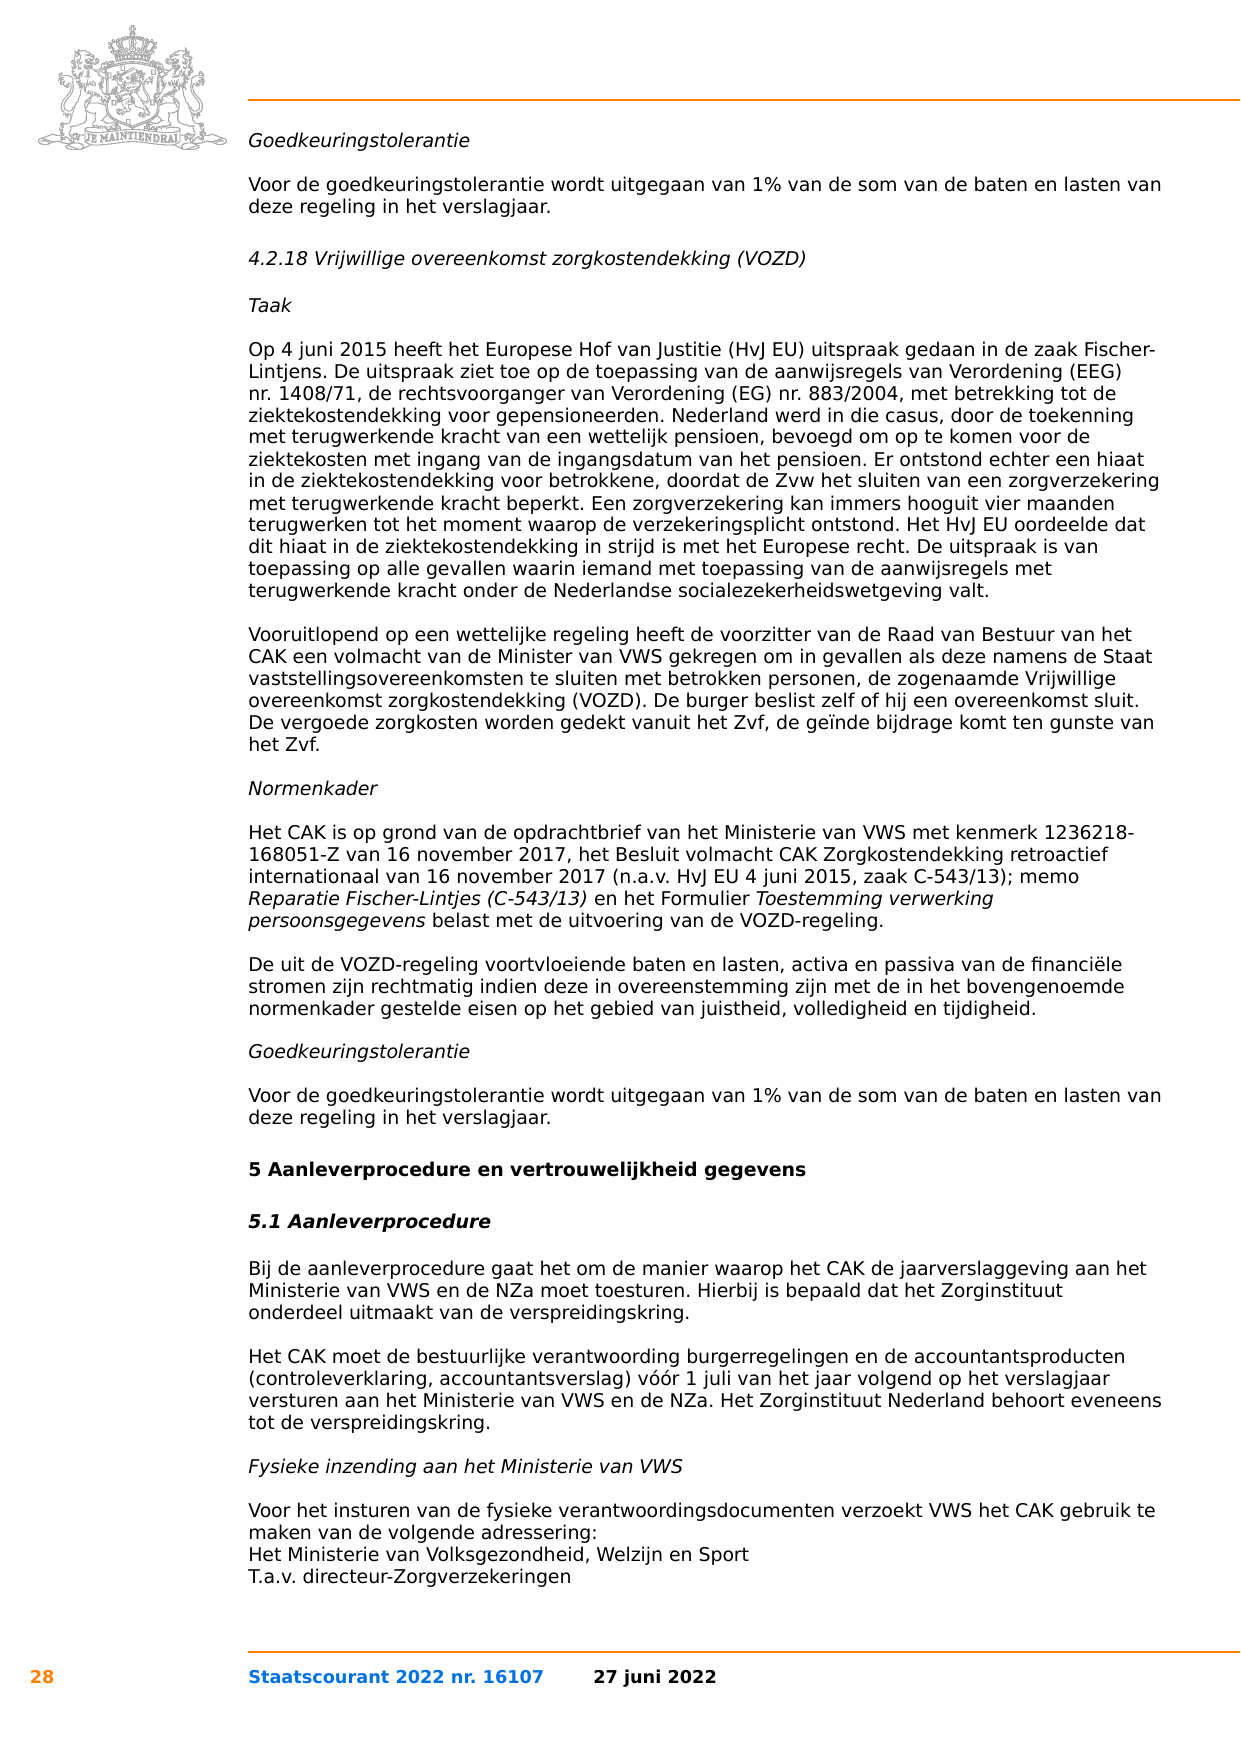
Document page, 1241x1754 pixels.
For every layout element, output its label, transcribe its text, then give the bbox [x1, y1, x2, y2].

text Het CAK is op grond van de opdrachtbrief van het Ministerie van VWS met kenmerk 1236218-168051-Z van 16 november 2017, het Besluit volmacht CAK Zorgkostendekking retroactief internationaal van 16 november 2017 (n.a.v. HvJ EU 4 juni 2015, zaak C-543/13); memo Reparatie Fischer-Lintjes (C-543/13) en het Formulier Toestemming verwerking persoonsgegevens belast met de uitvoering van de VOZD-regeling. [248, 822, 1163, 932]
text Het CAK moet de bestuurlijke verantwoording burgerregelingen en de accountantsproducten (controleverklaring, accountantsverslag) vóór 1 juli van het jaar volgend op het verslagjaar versturen aan het Ministerie van VWS en de NZa. Het Zorginstituut Nederland behoort eveneens tot de verspreidingskring. [248, 1346, 1163, 1434]
text Voor de goedkeuringstolerantie wordt uitgegaan van 1% van de som van de baten en lasten van deze regeling in het verslagjaar. [248, 1085, 1163, 1129]
text T.a.v. directeur-Zorgverzekeringen [248, 1566, 1163, 1587]
text De uit de VOZD-regeling voortvloeiende baten en lasten, activa en passiva van de financiële stromen zijn rechtmatig indien deze in overeenstemming zijn met de in het bovengenoemde normenkader gestelde eisen op het gebied van juistheid, volledigheid en tijdigheid. [248, 953, 1163, 1019]
subtitle 4.2.18 Vrijwillige overeenkomst zorgkostendekking (VOZD) [248, 248, 1163, 270]
text Op 4 juni 2015 heeft het Europese Hof van Justitie (HvJ EU) uitspraak gedaan in de zaak Fischer-Lintjens. De uitspraak ziet toe op de toepassing van de aanwijsregels van Verordening (EEG) nr. 1408/71, de rechtsvoorganger van Verordening (EG) nr. 883/2004, met betrekking tot de ziektekostendekking voor gepensioneerden. Nederland werd in die casus, door de toekenning met terugwerkende kracht van een wettelijk pensioen, bevoegd om op te komen voor de ziektekosten met ingang van de ingangsdatum van het pensioen. Er ontstond echter een hiaat in de ziektekostendekking voor betrokkene, doordat de Zvw het sluiten van een zorgverzekering met terugwerkende kracht beperkt. Een zorgverzekering kan immers hooguit vier maanden terugwerken tot het moment waarop de verzekeringsplicht ontstond. Het HvJ EU oordeelde dat dit hiaat in de ziektekostendekking in strijd is met het Europese recht. De uitspraak is van toepassing op alle gevallen waarin iemand met toepassing van de aanwijsregels met terugwerkende kracht onder de Nederlandse socialezekerheidswetgeving valt. [248, 338, 1163, 602]
text Bij de aanleverprocedure gaat het om de manier waarop het CAK de jaarverslaggeving aan het Ministerie van VWS en de NZa moet toesturen. Hierbij is bepaald dat het Zorginstituut onderdeel uitmaakt van de verspreidingskring. [248, 1258, 1163, 1324]
text Vooruitlopend op een wettelijke regeling heeft de voorzitter van de Raad van Bestuur van het CAK een volmacht van de Minister van VWS gekregen om in gevallen als deze namens de Staat vaststellingsovereenkomsten te sluiten met betrokken personen, de zogenaamde Vrijwillige overeenkomst zorgkostendekking (VOZD). De burger beslist zelf of hij een overeenkomst sluit. De vergoede zorgkosten worden gedekt vanuit het Zvf, de geïnde bijdrage komt ten gunste van het Zvf. [248, 624, 1163, 756]
subtitle Taak [248, 295, 1163, 317]
text Voor de goedkeuringstolerantie wordt uitgegaan van 1% van de som van de baten en lasten van deze regeling in het verslagjaar. [248, 174, 1163, 218]
text Voor het insturen van de fysieke verantwoordingsdocumenten verzoekt VWS het CAK gebruik te maken van de volgende adressering: [248, 1499, 1163, 1543]
picture [38, 25, 227, 150]
subtitle Goedkeuringstolerantie [248, 1041, 1163, 1063]
subtitle 5 Aanleverprocedure en vertrouwelijkheid gegevens [248, 1159, 1163, 1181]
subtitle Normenkader [248, 778, 1163, 800]
subtitle 5.1 Aanleverprocedure [248, 1211, 1163, 1233]
subtitle Goedkeuringstolerantie [248, 130, 1163, 152]
text Het Ministerie van Volksgezondheid, Welzijn en Sport [248, 1543, 1163, 1566]
subtitle Fysieke inzending aan het Ministerie van VWS [248, 1456, 1163, 1478]
